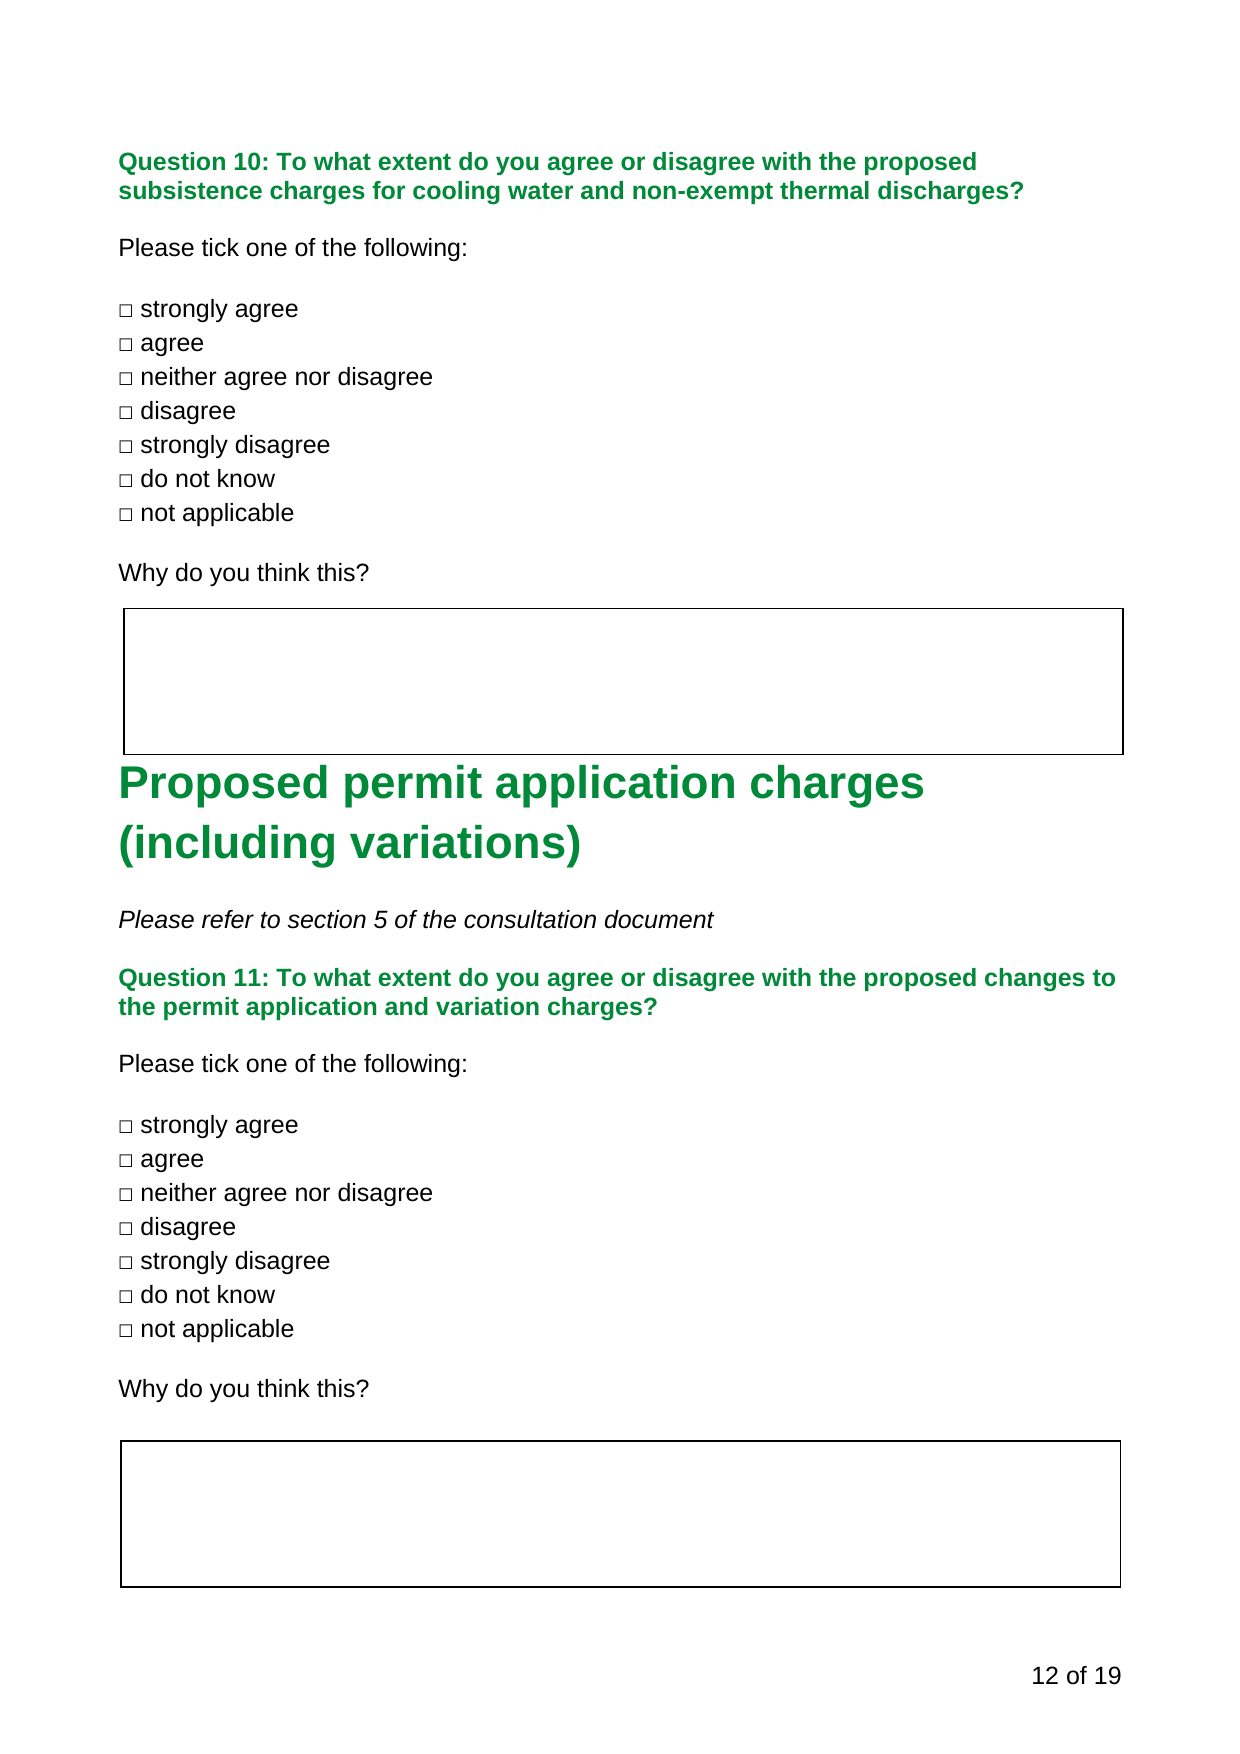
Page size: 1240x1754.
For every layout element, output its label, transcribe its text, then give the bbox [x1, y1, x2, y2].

text ☐ neither agree nor disagree [118, 1174, 1121, 1209]
text Question 11: To what extent do you agree or disagree with the proposed changes to the permit application and variation charges? [118, 963, 1121, 1020]
text ☐ disagree [118, 1209, 1121, 1243]
text ☐ strongly disagree [118, 1243, 1121, 1277]
text Please refer to section 5 of the consultation document [118, 905, 1121, 934]
text ☐ not applicable [118, 1311, 1121, 1345]
text ☐ neither agree nor disagree [118, 359, 1121, 393]
subtitle Proposed permit application charges (including variations) [118, 637, 1121, 869]
text ☐ disagree [118, 393, 1121, 427]
text ☐ strongly agree [118, 1106, 1121, 1141]
text ☐ do not know [118, 461, 1121, 495]
text ☐ do not know [118, 1277, 1121, 1311]
text [125, 609, 1122, 754]
text Why do you think this? [118, 1374, 1121, 1402]
text ☐ agree [118, 1141, 1121, 1174]
text ☐ strongly disagree [118, 427, 1121, 461]
text ☐ not applicable [118, 495, 1121, 529]
text Why do you think this? [118, 558, 1121, 587]
text Please tick one of the following: [118, 1049, 1121, 1078]
text Question 10: To what extent do you agree or disagree with the proposed subsistence charges for cooling water and non-exempt thermal discharges? [118, 147, 1121, 204]
text ☐ strongly agree [118, 291, 1121, 325]
text ☐ agree [118, 325, 1121, 359]
text Please tick one of the following: [118, 233, 1121, 262]
